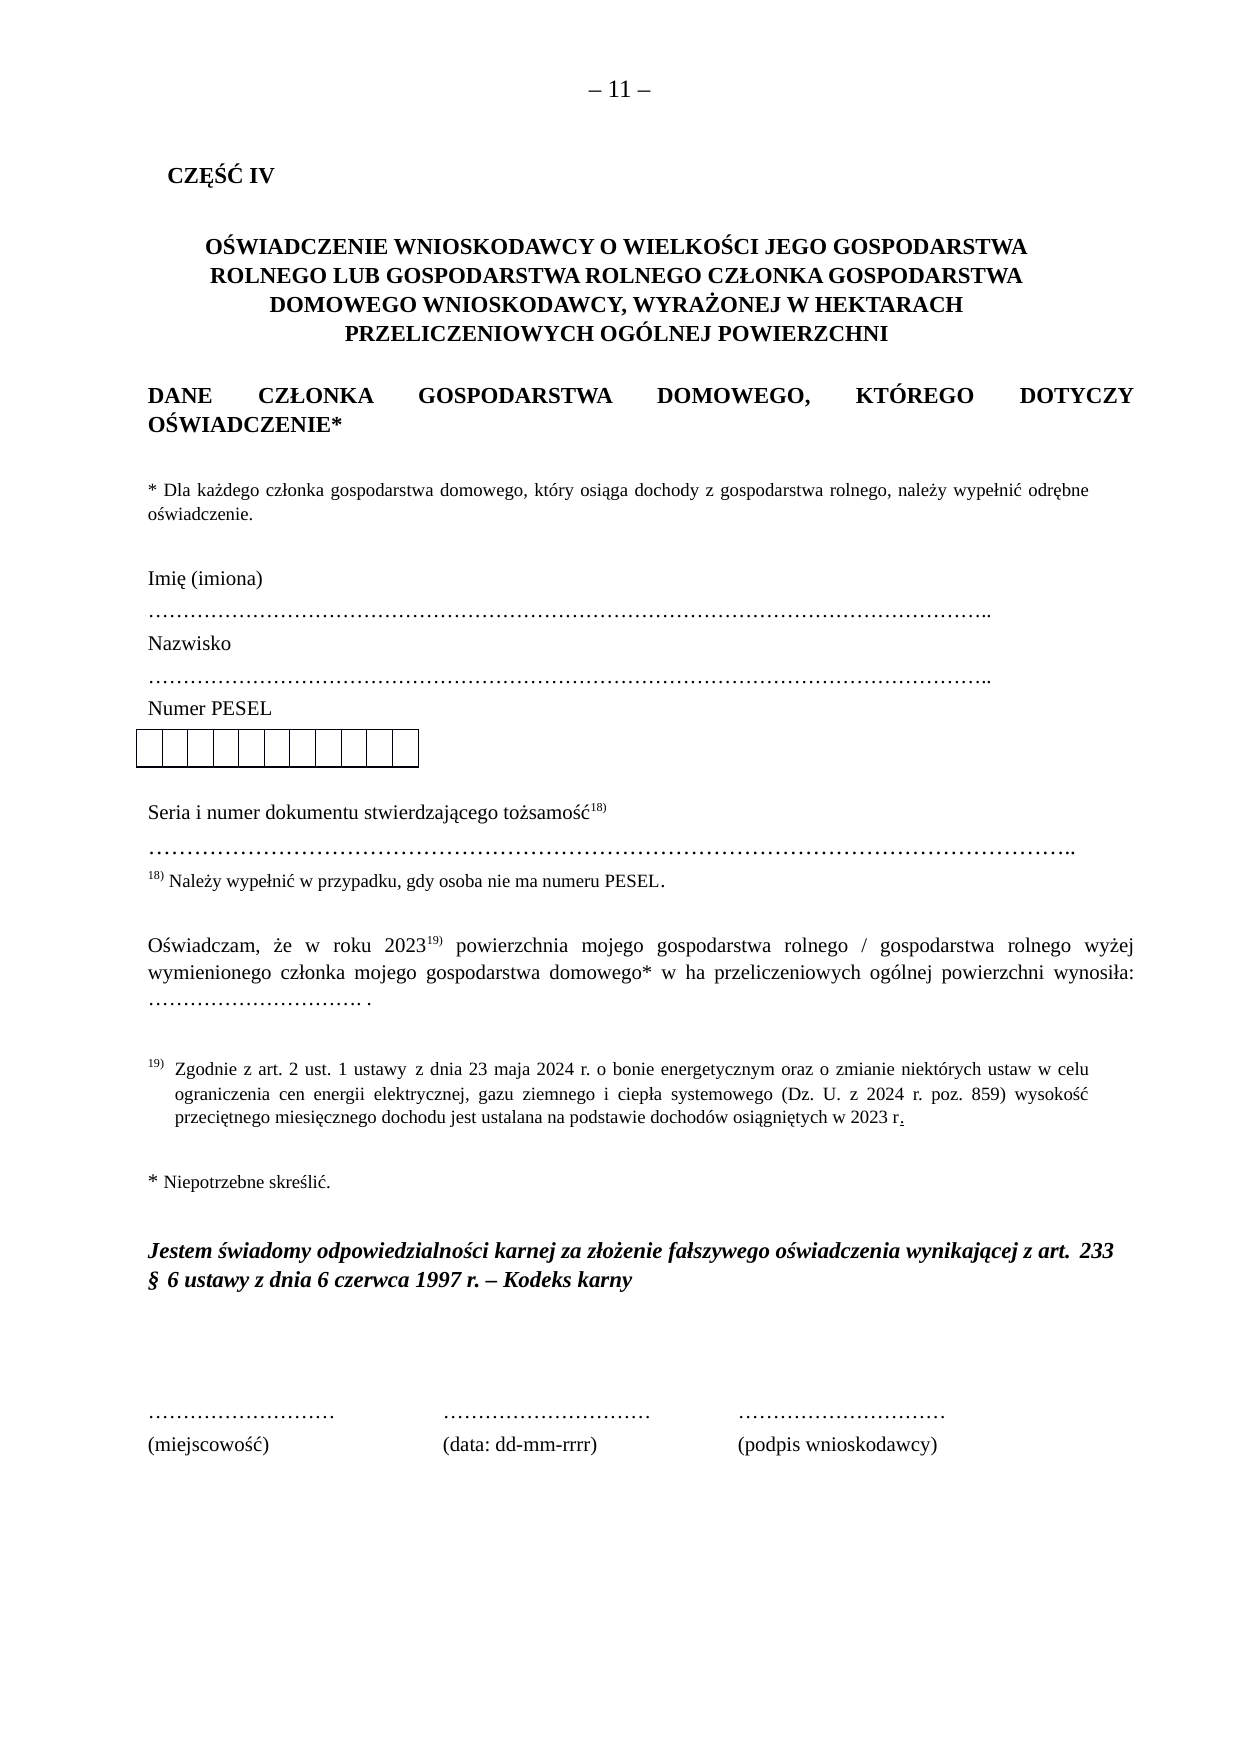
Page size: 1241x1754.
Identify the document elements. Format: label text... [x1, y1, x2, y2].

text ……………………… ………………………… ………………………… [148, 1399, 1079, 1423]
subtitle CZĘŚĆ IV [167, 162, 1085, 189]
table_header [214, 730, 238, 766]
text Imię (imiona) [148, 565, 1091, 589]
table_header [137, 730, 162, 766]
table_header [367, 730, 392, 766]
text 19) Zgodnie z art. 2 ust. 1 ustawy z dnia 23 maja 2024 r. o bonie energetycznym oraz o zmianie niektórych ustaw w celu ograniczenia cen energii elektrycznej, gazu ziemnego i ciepła systemowego (Dz. U. z 2024 r. poz. 859) wysokość przeciętnego miesięcznego dochodu jest ustalana na podstawie dochodów osiągniętych w 2023 r. [148, 1052, 1091, 1128]
text Numer PESEL [148, 696, 1091, 720]
text * Dla każdego członka gospodarstwa domowego, który osiąga dochody z gospodarstwa rolnego, należy wypełnić odrębne oświadczenie. [148, 479, 1091, 524]
text ………………………………………………………………………………………………………….. [148, 663, 1091, 688]
text (miejscowość) (data: dd-mm-rrrr) (podpis wnioskodawcy) [148, 1432, 1079, 1456]
table_header [265, 730, 289, 766]
table_header [239, 730, 264, 766]
text DANE CZŁONKA GOSPODARSTWA DOMOWEGO, KTÓREGO DOTYCZY OŚWIADCZENIE* [148, 382, 1135, 438]
table_header [163, 730, 187, 766]
text Seria i numer dokumentu stwierdzającego tożsamość18) [148, 800, 1091, 824]
table_header [342, 730, 366, 766]
subtitle OŚWIADCZENIE WNIOSKODAWCY O WIELKOŚCI JEGO GOSPODARSTWA ROLNEGO LUB GOSPODARSTWA ROLNEGO CZŁONKA GOSPODARSTWA DOMOWEGO WNIOSKODAWCY, WYRAŻONEJ W HEKTARACH PRZELICZENIOWYCH OGÓLNEJ POWIERZCHNI [148, 233, 1085, 346]
table_header [316, 730, 341, 766]
table_header [188, 730, 213, 766]
table_header [393, 730, 418, 766]
table_header [290, 730, 315, 766]
text Jestem świadomy odpowiedzialności karnej za złożenie fałszywego oświadczenia wynikającej z art. 233 § 6 ustawy z dnia 6 czerwca 1997 r. – Kodeks karny [148, 1237, 1135, 1292]
text ………………………………………………………………………………………………………….. [148, 598, 1091, 622]
text 18) Należy wypełnić w przypadku, gdy osoba nie ma numeru PESEL. [148, 868, 1079, 892]
text * Niepotrzebne skreślić. [148, 1169, 1135, 1193]
text Nazwisko [148, 631, 1091, 655]
text ………………………………………………………………………………………………………….. [148, 833, 1091, 859]
text Oświadczam, że w roku 202319) powierzchnia mojego gospodarstwa rolnego / gospodarstwa rolnego wyżej wymienionego członka mojego gospodarstwa domowego* w ha przeliczeniowych ogólnej powierzchni wynosiła: …………………………. . [148, 933, 1135, 1010]
